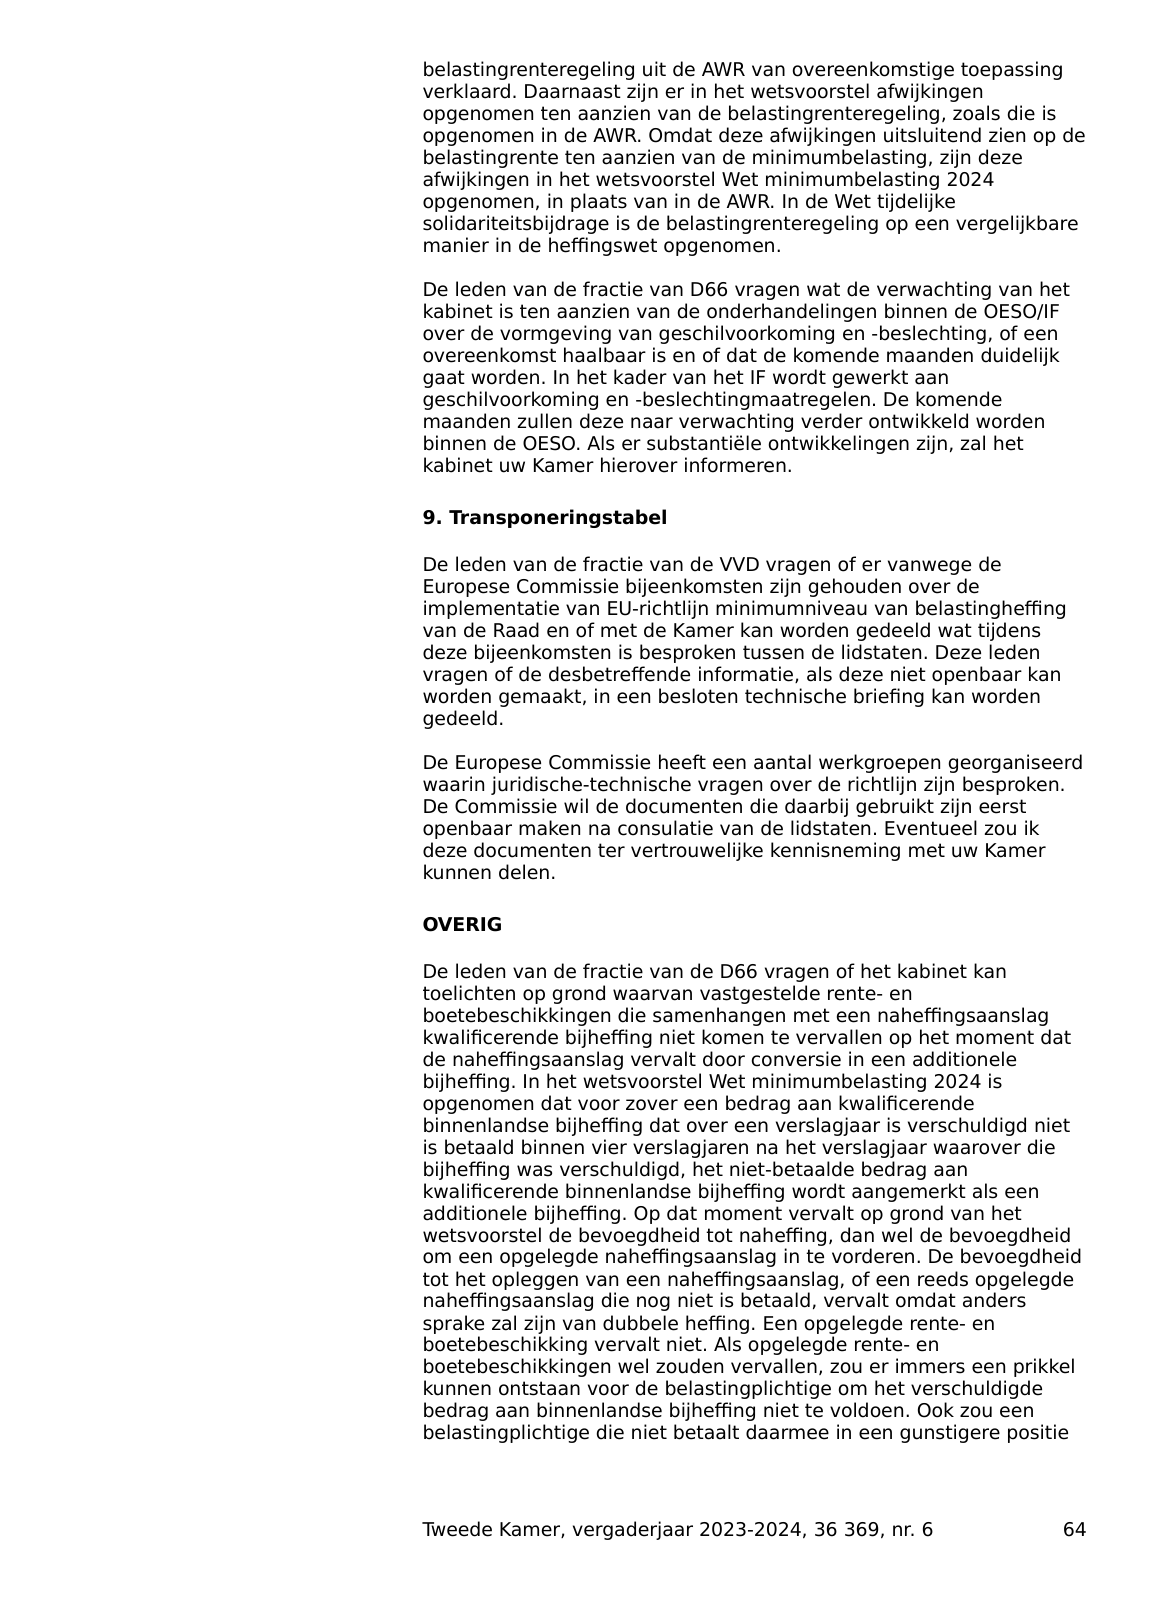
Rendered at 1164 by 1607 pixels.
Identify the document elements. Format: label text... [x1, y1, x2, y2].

text De leden van de fractie van de VVD vragen of er vanwege de Europese Commissie bijeenkomsten zijn gehouden over de implementatie van EU-richtlijn minimumniveau van belastingheffing van de Raad en of met de Kamer kan worden gedeeld wat tijdens deze bijeenkomsten is besproken tussen de lidstaten. Deze leden vragen of de desbetreffende informatie, als deze niet openbaar kan worden gemaakt, in een besloten technische briefing kan worden gedeeld. [422, 554, 1087, 730]
subtitle OVERIG [422, 914, 1087, 936]
text De leden van de fractie van de D66 vragen of het kabinet kan toelichten op grond waarvan vastgestelde rente- en boetebeschikkingen die samenhangen met een naheffingsaanslag kwalificerende bijheffing niet komen te vervallen op het moment dat de naheffingsaanslag vervalt door conversie in een additionele bijheffing. In het wetsvoorstel Wet minimumbelasting 2024 is opgenomen dat voor zover een bedrag aan kwalificerende binnenlandse bijheffing dat over een verslagjaar is verschuldigd niet is betaald binnen vier verslagjaren na het verslagjaar waarover die bijheffing was verschuldigd, het niet-betaalde bedrag aan kwalificerende binnenlandse bijheffing wordt aangemerkt als een additionele bijheffing. Op dat moment vervalt op grond van het wetsvoorstel de bevoegdheid tot naheffing, dan wel de bevoegdheid om een opgelegde naheffingsaanslag in te vorderen. De bevoegdheid tot het opleggen van een naheffingsaanslag, of een reeds opgelegde naheffingsaanslag die nog niet is betaald, vervalt omdat anders sprake zal zijn van dubbele heffing. Een opgelegde rente- en boetebeschikking vervalt niet. Als opgelegde rente- en boetebeschikkingen wel zouden vervallen, zou er immers een prikkel kunnen ontstaan voor de belastingplichtige om het verschuldigde bedrag aan binnenlandse bijheffing niet te voldoen. Ook zou een belastingplichtige die niet betaalt daarmee in een gunstigere positie [422, 961, 1087, 1444]
text De leden van de fractie van D66 vragen wat de verwachting van het kabinet is ten aanzien van de onderhandelingen binnen de OESO/IF over de vormgeving van geschilvoorkoming en -beslechting, of een overeenkomst haalbaar is en of dat de komende maanden duidelijk gaat worden. In het kader van het IF wordt gewerkt aan geschilvoorkoming en -beslechtingmaatregelen. De komende maanden zullen deze naar verwachting verder ontwikkeld worden binnen de OESO. Als er substantiële ontwikkelingen zijn, zal het kabinet uw Kamer hierover informeren. [422, 279, 1087, 477]
text De Europese Commissie heeft een aantal werkgroepen georganiseerd waarin juridische-technische vragen over de richtlijn zijn besproken. De Commissie wil de documenten die daarbij gebruikt zijn eerst openbaar maken na consulatie van de lidstaten. Eventueel zou ik deze documenten ter vertrouwelijke kennisneming met uw Kamer kunnen delen. [422, 752, 1087, 884]
text belastingrenteregeling uit de AWR van overeenkomstige toepassing verklaard. Daarnaast zijn er in het wetsvoorstel afwijkingen opgenomen ten aanzien van de belastingrenteregeling, zoals die is opgenomen in de AWR. Omdat deze afwijkingen uitsluitend zien op de belastingrente ten aanzien van de minimumbelasting, zijn deze afwijkingen in het wetsvoorstel Wet minimumbelasting 2024 opgenomen, in plaats van in de AWR. In de Wet tijdelijke solidariteitsbijdrage is de belastingrenteregeling op een vergelijkbare manier in de heffingswet opgenomen. [422, 59, 1087, 257]
subtitle 9. Transponeringstabel [422, 507, 1087, 529]
